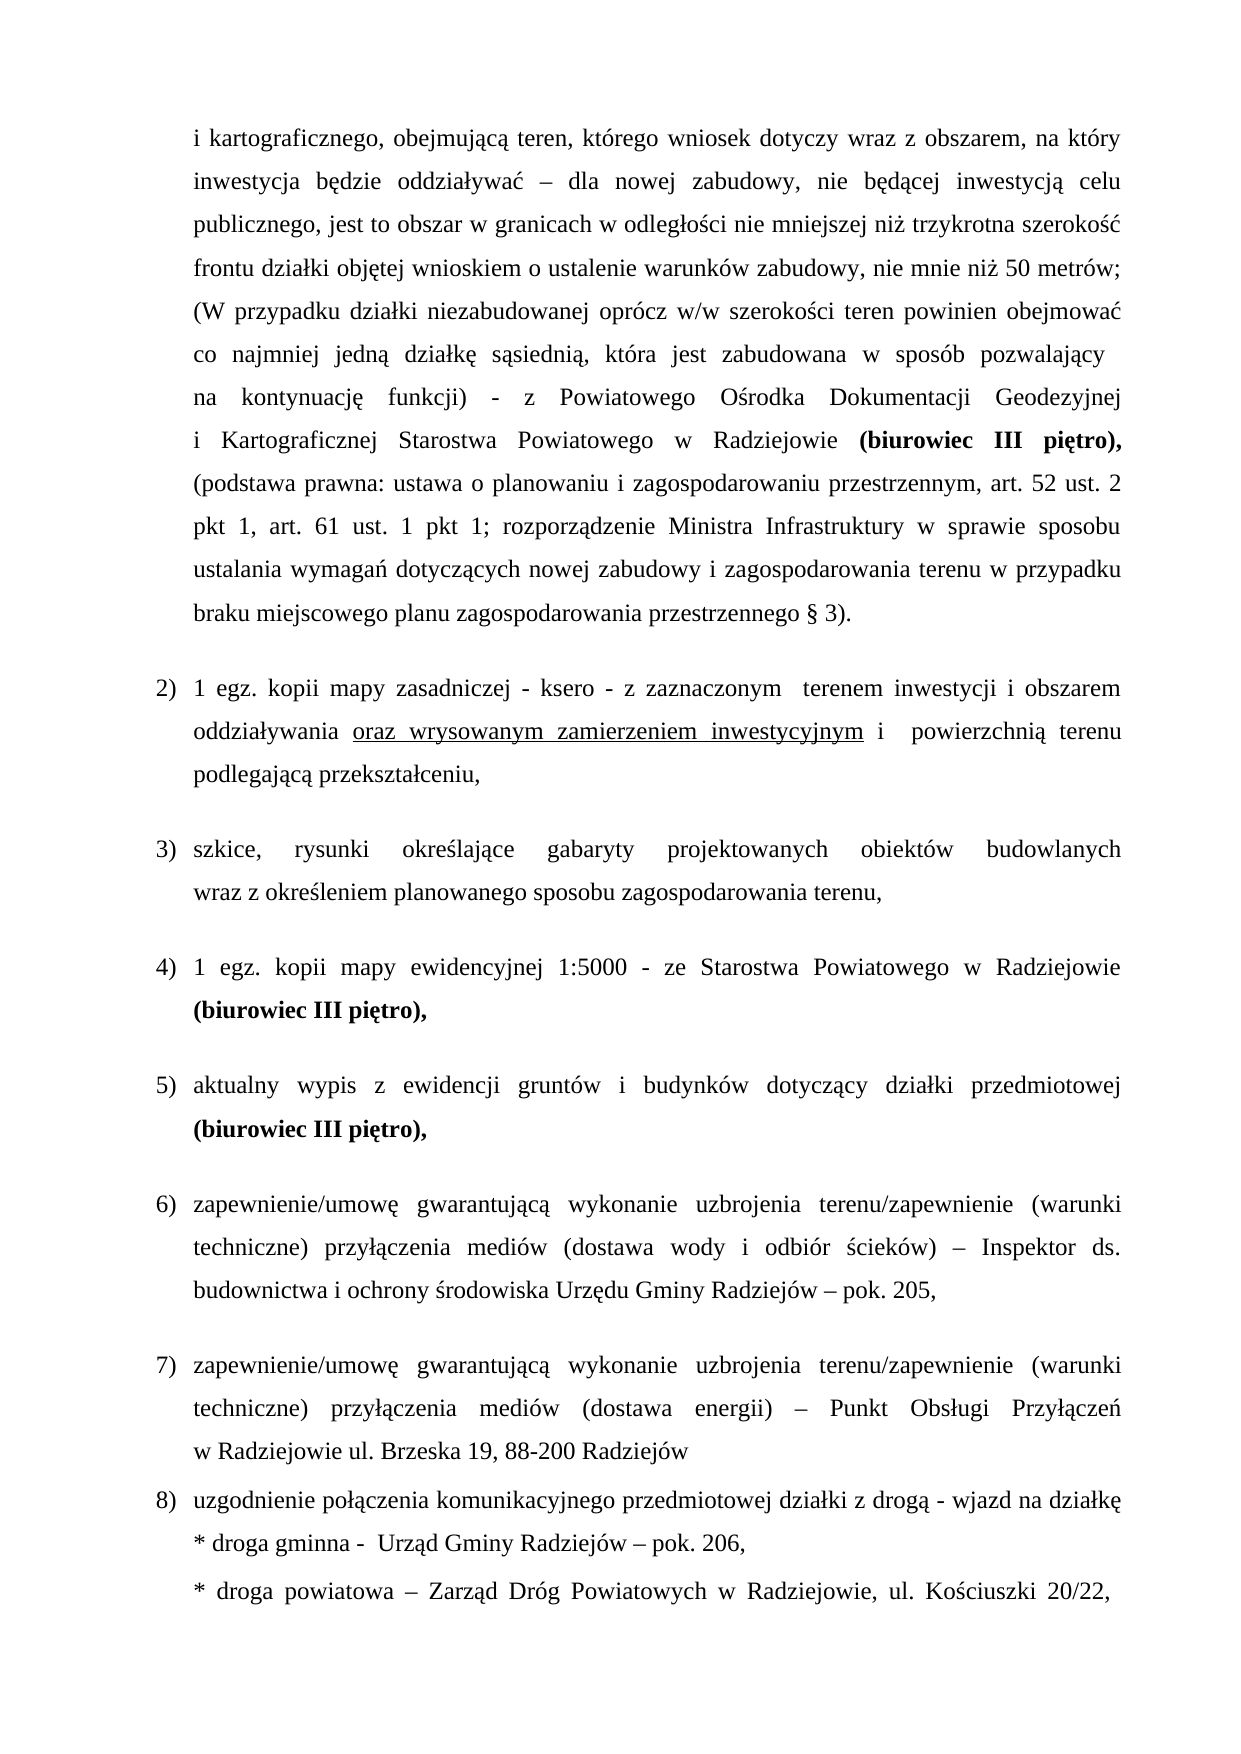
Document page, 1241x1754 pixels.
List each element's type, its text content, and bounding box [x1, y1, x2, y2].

list szkice, rysunki określające gabaryty projektowanych obiektów budowlanych wraz z określeniem planowanego sposobu zagospodarowania terenu, [156, 834, 1122, 906]
list uzgodnienie połączenia komunikacyjnego przedmiotowej działki z drogą - wjazd na działkę * droga gminna - Urząd Gminy Radziejów – pok. 206, [156, 1485, 1122, 1557]
list 1 egz. kopii mapy ewidencyjnej 1:5000 - ze Starostwa Powiatowego w Radziejowie (biurowiec III piętro), [156, 952, 1122, 1024]
list * droga powiatowa – Zarząd Dróg Powiatowych w Radziejowie, ul. Kościuszki 20/22, [156, 1576, 1122, 1605]
list zapewnienie/umowę gwarantującą wykonanie uzbrojenia terenu/zapewnienie (warunki techniczne) przyłączenia mediów (dostawa energii) – Punkt Obsługi Przyłączeń w Radziejowie ul. Brzeska 19, 88-200 Radziejów [156, 1350, 1122, 1465]
list zapewnienie/umowę gwarantującą wykonanie uzbrojenia terenu/zapewnienie (warunki techniczne) przyłączenia mediów (dostawa wody i odbiór ścieków) – Inspektor ds. budownictwa i ochrony środowiska Urzędu Gminy Radziejów – pok. 205, [156, 1189, 1122, 1304]
list 1 egz. kopii mapy zasadniczej - ksero - z zaznaczonym terenem inwestycji i obszarem oddziaływania oraz wrysowanym zamierzeniem inwestycyjnym i powierzchnią terenu podlegającą przekształceniu, [156, 673, 1122, 788]
list i kartograficznego, obejmującą teren, którego wniosek dotyczy wraz z obszarem, na który inwestycja będzie oddziaływać – dla nowej zabudowy, nie będącej inwestycją celu publicznego, jest to obszar w granicach w odległości nie mniejszej niż trzykrotna szerokość frontu działki objętej wnioskiem o ustalenie warunków zabudowy, nie mnie niż 50 metrów; (W przypadku działki niezabudowanej oprócz w/w szerokości teren powinien obejmować co najmniej jedną działkę sąsiednią, która jest zabudowana w sposób pozwalający na kontynuację funkcji) - z Powiatowego Ośrodka Dokumentacji Geodezyjnej i Kartograficznej Starostwa Powiatowego w Radziejowie (biurowiec III piętro), (podstawa prawna: ustawa o planowaniu i zagospodarowaniu przestrzennym, art. 52 ust. 2 pkt 1, art. 61 ust. 1 pkt 1; rozporządzenie Ministra Infrastruktury w sprawie sposobu ustalania wymagań dotyczących nowej zabudowy i zagospodarowania terenu w przypadku braku miejscowego planu zagospodarowania przestrzennego § 3). [156, 123, 1122, 626]
list aktualny wypis z ewidencji gruntów i budynków dotyczący działki przedmiotowej (biurowiec III piętro), [156, 1071, 1122, 1142]
